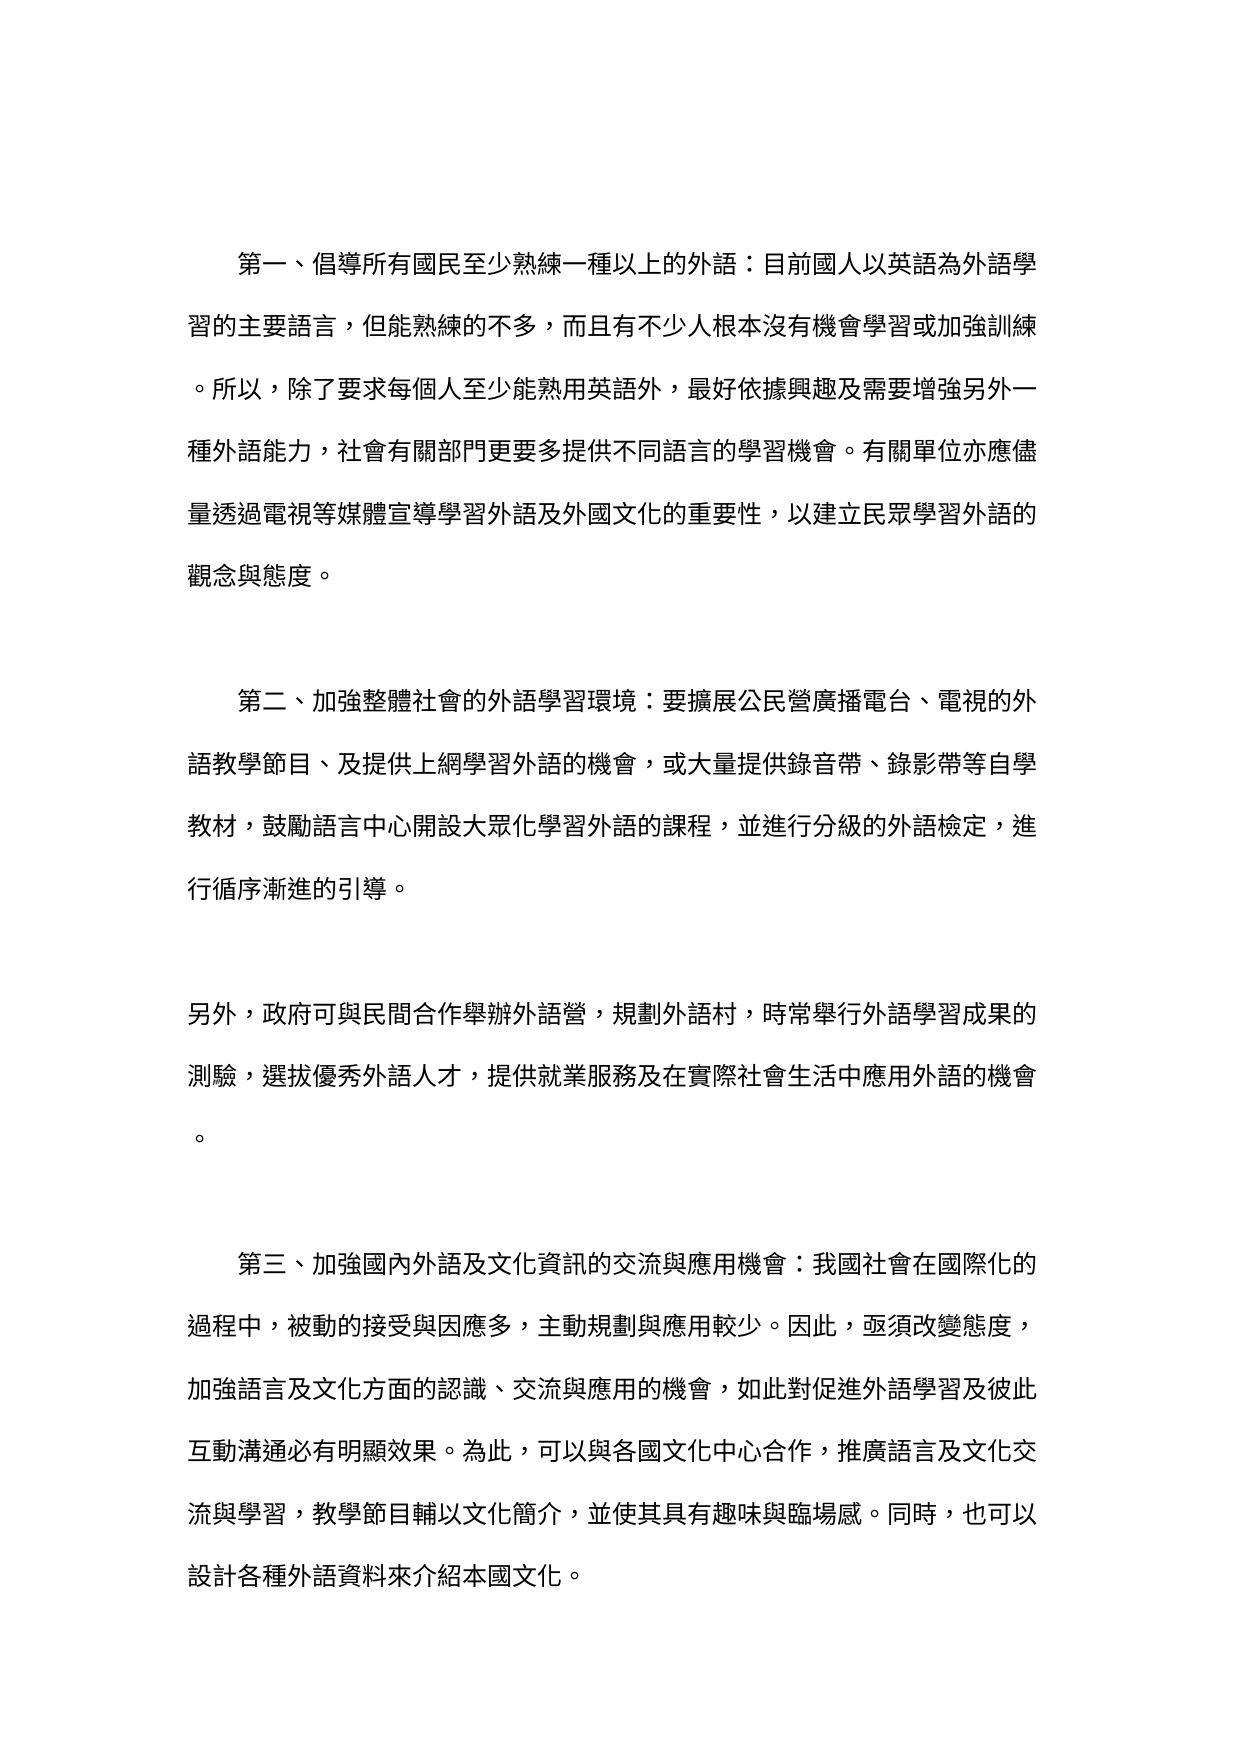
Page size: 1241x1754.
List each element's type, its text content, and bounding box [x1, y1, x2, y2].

text 第一、倡導所有國民至少熟練一種以上的外語：目前國人以英語為外語學 習的主要語言，但能熟練的不多，而且有不少人根本沒有機會學習或加強訓練 。所以，除了要求每個人至少能熟用英語外，最好依據興趣及需要增強另外一 種外語能力，社會有關部門更要多提供不同語言的學習機會。有關單位亦應儘 量透過電視等媒體宣導學習外語及外國文化的重要性，以建立民眾學習外語的 觀念與態度。 第二、加強整體社會的外語學習環境：要擴展公民營廣播電台、電視的外 語教學節目、及提供上網學習外語的機會，或大量提供錄音帶、錄影帶等自學 教材，鼓勵語言中心開設大眾化學習外語的課程，並進行分級的外語檢定，進 行循序漸進的引導。 另外，政府可與民間合作舉辦外語營，規劃外語村，時常舉行外語學習成果的 測驗，選拔優秀外語人才，提供就業服務及在實際社會生活中應用外語的機會 。 第三、加強國內外語及文化資訊的交流與應用機會：我國社會在國際化的 過程中，被動的接受與因應多，主動規劃與應用較少。因此，亟須改變態度， 加強語言及文化方面的認識、交流與應用的機會，如此對促進外語學習及彼此 互動溝通必有明顯效果。為此，可以與各國文化中心合作，推廣語言及文化交 流與學習，教學節目輔以文化簡介，並使其具有趣味與臨場感。同時，也可以 設計各種外語資料來介紹本國文化。 [187, 158, 1053, 1596]
